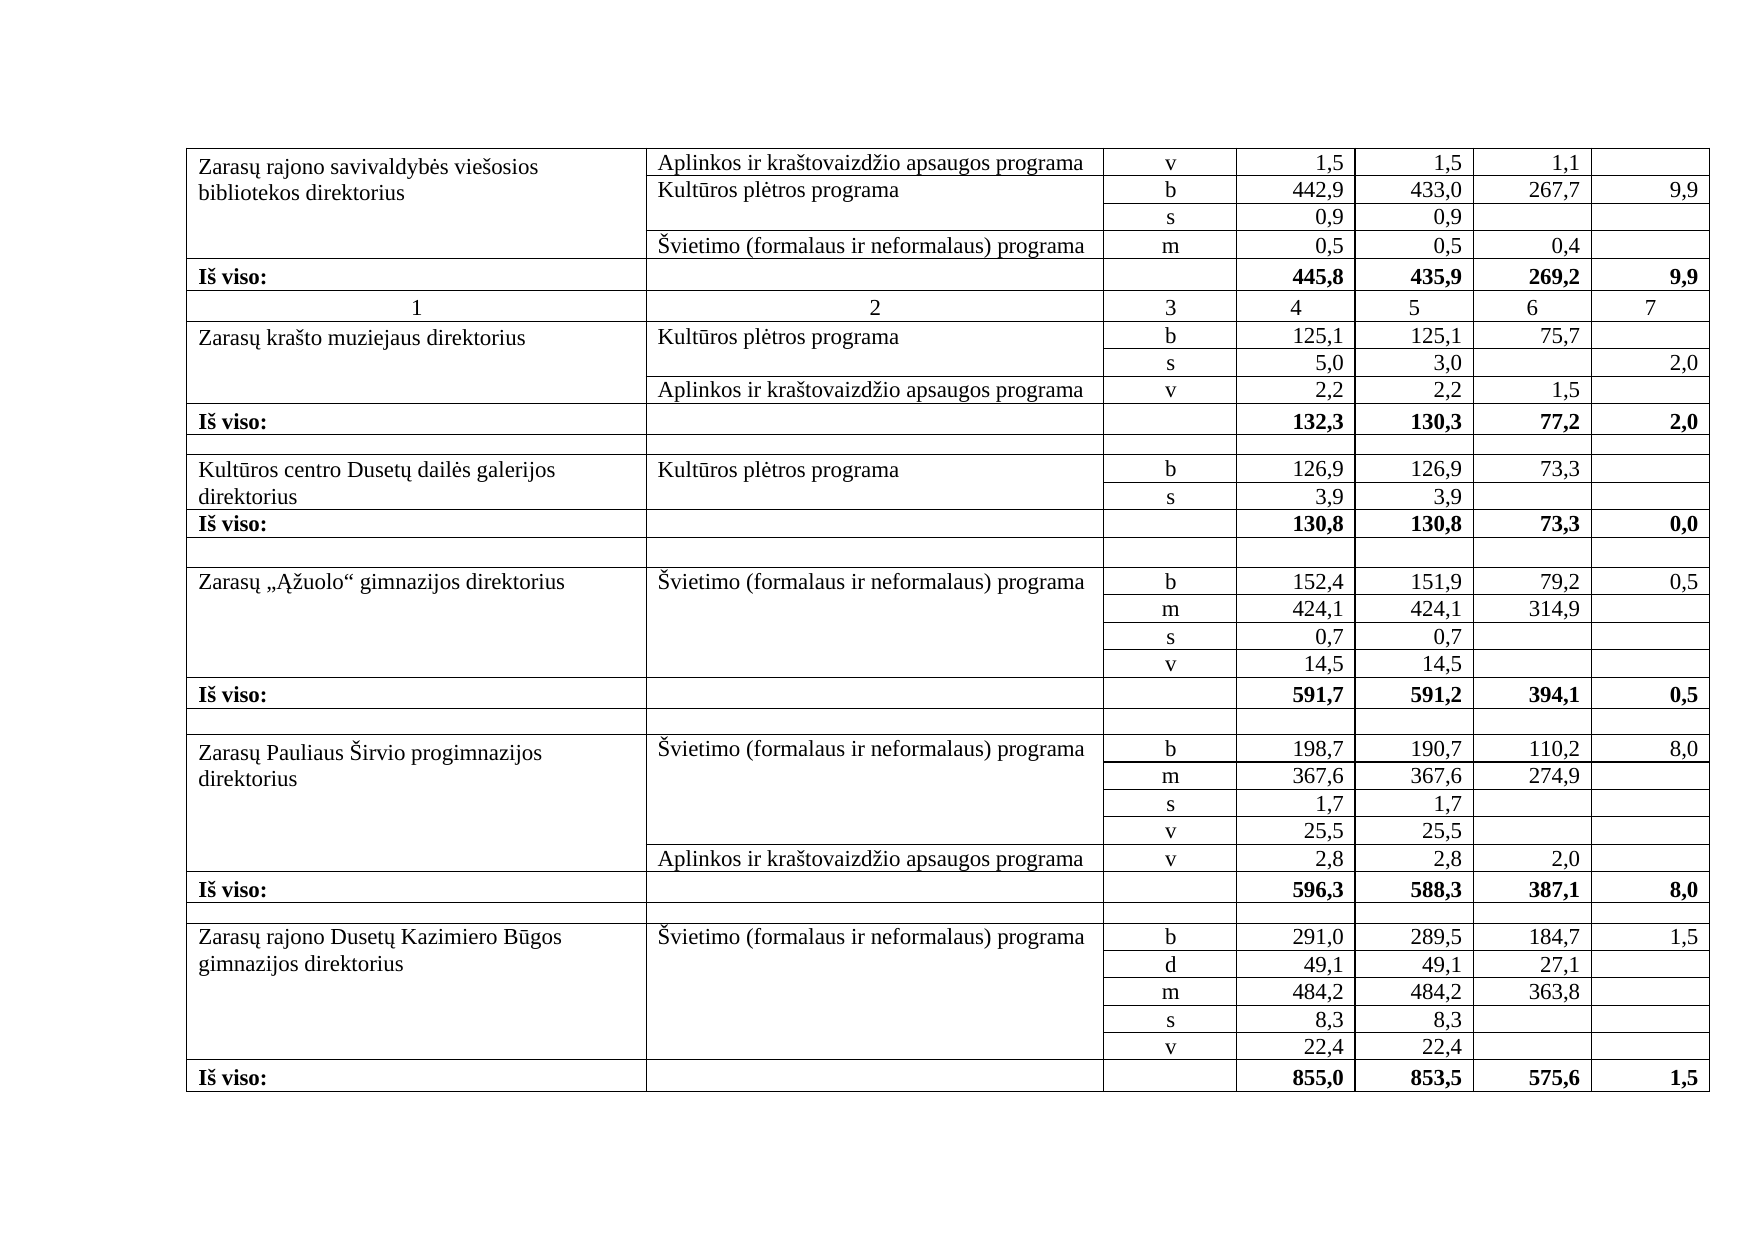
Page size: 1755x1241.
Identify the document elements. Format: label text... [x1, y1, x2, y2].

table_cell 79,2 [1474, 568, 1591, 594]
table_cell 198,7 [1237, 735, 1354, 761]
table_cell Zarasų rajono savivaldybės viešosios bibliotekos direktorius [187, 149, 646, 258]
table_cell [1710, 454, 1739, 482]
table_cell [1592, 1033, 1709, 1059]
table_cell 367,6 [1237, 763, 1354, 789]
table_cell b [1104, 924, 1236, 950]
table_cell Kultūros centro Dusetų dailės galerijos direktorius [187, 455, 646, 509]
table_cell [1474, 790, 1591, 816]
table_cell [1739, 622, 1754, 649]
table_cell [1592, 204, 1709, 230]
table_cell [1592, 845, 1709, 871]
table_cell [1104, 404, 1236, 434]
table_cell 49,1 [1237, 951, 1354, 977]
table_cell [1710, 734, 1739, 761]
table_cell 269,2 [1474, 259, 1591, 289]
table_cell [1710, 403, 1739, 434]
table_cell [1710, 977, 1739, 1004]
table_cell [1104, 678, 1236, 708]
table_cell [647, 709, 1103, 734]
table_cell [1710, 789, 1739, 816]
table_cell [1104, 709, 1236, 734]
table_cell 130,3 [1356, 404, 1473, 434]
table_cell 125,1 [1237, 322, 1354, 348]
table_cell [1710, 1059, 1739, 1091]
table_cell 596,3 [1237, 872, 1354, 902]
table_cell [1104, 538, 1236, 567]
table_cell [1739, 594, 1754, 622]
table_cell [1739, 1059, 1754, 1091]
table_cell [1592, 709, 1709, 734]
table_cell [1739, 175, 1754, 202]
table_cell [1474, 817, 1591, 843]
table_cell [647, 678, 1103, 708]
table_cell 151,9 [1356, 568, 1473, 594]
table_cell 1,7 [1237, 790, 1354, 816]
table_cell [1739, 203, 1754, 230]
table_cell 14,5 [1356, 650, 1473, 677]
table_cell [1474, 538, 1591, 567]
table_cell [1710, 509, 1739, 537]
table_cell 1,7 [1356, 790, 1473, 816]
table_cell [1739, 677, 1754, 708]
table_cell b [1104, 735, 1236, 761]
table_cell Zarasų „Ąžuolo“ gimnazijos direktorius [187, 568, 646, 677]
table_cell 0,5 [1592, 678, 1709, 708]
table_cell 126,9 [1356, 455, 1473, 482]
table_cell [1739, 454, 1754, 482]
table_cell [1237, 538, 1354, 567]
table_cell 394,1 [1474, 678, 1591, 708]
table_cell Iš viso: [187, 872, 646, 902]
table_cell 0,7 [1237, 623, 1354, 649]
table_cell Zarasų krašto muziejaus direktorius [187, 322, 646, 403]
table_cell [1710, 537, 1739, 567]
table_cell [1592, 435, 1709, 454]
table_cell 424,1 [1237, 595, 1354, 622]
table_cell 0,7 [1356, 623, 1473, 649]
table_cell s [1104, 483, 1236, 509]
table_cell 484,2 [1356, 978, 1473, 1004]
table_cell [1710, 567, 1739, 594]
table_cell [1739, 1032, 1754, 1059]
table_cell 1,5 [1474, 377, 1591, 403]
table_cell [1710, 258, 1739, 289]
table_cell [1237, 709, 1354, 734]
table_cell [187, 435, 646, 454]
table_cell b [1104, 176, 1236, 202]
table_cell 484,2 [1237, 978, 1354, 1004]
table_cell [1592, 595, 1709, 622]
table_cell 424,1 [1356, 595, 1473, 622]
table_cell [1474, 435, 1591, 454]
table_cell [1739, 902, 1754, 922]
table_cell [1592, 377, 1709, 403]
table_cell [1710, 677, 1739, 708]
table_cell [1739, 734, 1754, 761]
table_cell [1739, 816, 1754, 843]
table_cell 132,3 [1237, 404, 1354, 434]
table_cell [1104, 1060, 1236, 1091]
table_cell [1592, 483, 1709, 509]
table_cell 125,1 [1356, 322, 1473, 348]
table_cell b [1104, 322, 1236, 348]
table_cell [1710, 321, 1739, 348]
table_cell 5,0 [1237, 349, 1354, 376]
table_cell [1710, 348, 1739, 376]
table_cell [1592, 538, 1709, 567]
table_cell [187, 709, 646, 734]
table_cell [647, 404, 1103, 434]
table_cell 1,1 [1474, 149, 1591, 175]
table_cell [1739, 348, 1754, 376]
table_cell 442,9 [1237, 176, 1354, 202]
table_cell 291,0 [1237, 924, 1354, 950]
table_cell [1739, 1005, 1754, 1032]
table_cell Iš viso: [187, 1060, 646, 1091]
table_cell 25,5 [1237, 817, 1354, 843]
table_cell [1474, 623, 1591, 649]
table_cell [1739, 376, 1754, 403]
table_cell 73,3 [1474, 455, 1591, 482]
table_cell 2,2 [1356, 377, 1473, 403]
table_cell 4 [1237, 291, 1354, 321]
table_cell [1592, 231, 1709, 258]
table_cell [1356, 435, 1473, 454]
table_cell [1739, 950, 1754, 977]
table_cell 6 [1474, 291, 1591, 321]
table_cell [1739, 708, 1754, 734]
table_cell [1710, 1032, 1739, 1059]
table_cell [1710, 816, 1739, 843]
table_cell [647, 872, 1103, 902]
table_cell [1710, 950, 1739, 977]
table_cell Aplinkos ir kraštovaizdžio apsaugos programa [647, 845, 1103, 871]
table_cell b [1104, 568, 1236, 594]
table_cell [1710, 622, 1739, 649]
table_cell 314,9 [1474, 595, 1591, 622]
table_cell [1104, 259, 1236, 289]
table_cell [1710, 482, 1739, 509]
table_cell 855,0 [1237, 1060, 1354, 1091]
table_cell [1739, 871, 1754, 902]
table_cell [1592, 790, 1709, 816]
table_cell 1,5 [1592, 924, 1709, 950]
table_cell s [1104, 204, 1236, 230]
table_cell Iš viso: [187, 404, 646, 434]
table_cell Aplinkos ir kraštovaizdžio apsaugos programa [647, 377, 1103, 403]
table_cell 267,7 [1474, 176, 1591, 202]
table_cell 591,2 [1356, 678, 1473, 708]
table_cell 8,3 [1356, 1006, 1473, 1032]
table_cell [1474, 1033, 1591, 1059]
table_cell v [1104, 149, 1236, 175]
table_cell [1474, 709, 1591, 734]
table_cell 75,7 [1474, 322, 1591, 348]
table_cell [1739, 509, 1754, 537]
table_cell 0,9 [1237, 204, 1354, 230]
table_cell v [1104, 845, 1236, 871]
table_cell 0,4 [1474, 231, 1591, 258]
table_cell m [1104, 595, 1236, 622]
table_cell 3,9 [1237, 483, 1354, 509]
table_cell [647, 538, 1103, 567]
table_cell 49,1 [1356, 951, 1473, 977]
table_cell [1739, 537, 1754, 567]
table_cell [1237, 903, 1354, 922]
table_cell [1474, 204, 1591, 230]
table_cell [1710, 175, 1739, 202]
table_cell 0,5 [1356, 231, 1473, 258]
table_cell 25,5 [1356, 817, 1473, 843]
table_cell Iš viso: [187, 678, 646, 708]
table_cell 2,8 [1237, 845, 1354, 871]
table_cell 2,8 [1356, 845, 1473, 871]
table_cell s [1104, 1006, 1236, 1032]
table_cell [1710, 649, 1739, 677]
table_cell 5 [1356, 291, 1473, 321]
table_cell 3 [1104, 291, 1236, 321]
table_cell Švietimo (formalaus ir neformalaus) programa [647, 924, 1103, 1059]
table_cell [1710, 1005, 1739, 1032]
table_cell [647, 1060, 1103, 1091]
table_cell [1739, 230, 1754, 258]
table_cell 8,0 [1592, 872, 1709, 902]
table_cell 3,0 [1356, 349, 1473, 376]
table_cell [1592, 903, 1709, 922]
table_cell [1739, 649, 1754, 677]
table_cell [1592, 149, 1709, 175]
table_cell [1592, 951, 1709, 977]
table_cell 591,7 [1237, 678, 1354, 708]
table_cell Švietimo (formalaus ir neformalaus) programa [647, 568, 1103, 677]
table_cell 367,6 [1356, 763, 1473, 789]
table_cell Aplinkos ir kraštovaizdžio apsaugos programa [647, 149, 1103, 175]
table_cell [1592, 978, 1709, 1004]
table_cell 27,1 [1474, 951, 1591, 977]
table_cell s [1104, 349, 1236, 376]
table_cell [1710, 230, 1739, 258]
table_cell [1710, 290, 1739, 321]
table_cell [1710, 871, 1739, 902]
table_cell [1104, 872, 1236, 902]
table_cell Kultūros plėtros programa [647, 322, 1103, 376]
table_cell [1739, 258, 1754, 289]
table_cell 363,8 [1474, 978, 1591, 1004]
table_cell 0,9 [1356, 204, 1473, 230]
table_cell 110,2 [1474, 735, 1591, 761]
table_cell 435,9 [1356, 259, 1473, 289]
table_cell 445,8 [1237, 259, 1354, 289]
table_cell 77,2 [1474, 404, 1591, 434]
table_cell [1592, 623, 1709, 649]
table_cell [1592, 817, 1709, 843]
table_cell [1710, 761, 1739, 789]
table_cell 14,5 [1237, 650, 1354, 677]
table_cell 2,0 [1592, 349, 1709, 376]
table_cell [1356, 538, 1473, 567]
table_cell v [1104, 650, 1236, 677]
table_cell [1710, 923, 1739, 950]
table_cell [1710, 148, 1739, 175]
table_cell [1739, 844, 1754, 871]
table_cell [1739, 434, 1754, 454]
table_cell [647, 259, 1103, 289]
table_cell 1,5 [1237, 149, 1354, 175]
table_cell m [1104, 763, 1236, 789]
table_cell 22,4 [1237, 1033, 1354, 1059]
table_cell 289,5 [1356, 924, 1473, 950]
table_cell [1739, 923, 1754, 950]
table_cell 2,0 [1592, 404, 1709, 434]
table_cell [1710, 203, 1739, 230]
table_cell 0,5 [1237, 231, 1354, 258]
table_cell 9,9 [1592, 176, 1709, 202]
table_cell 1,5 [1592, 1060, 1709, 1091]
table_cell [647, 903, 1103, 922]
table_cell Švietimo (formalaus ir neformalaus) programa [647, 735, 1103, 843]
table_cell Zarasų rajono Dusetų Kazimiero Būgos gimnazijos direktorius [187, 924, 646, 1059]
table_cell b [1104, 455, 1236, 482]
table_cell [1710, 594, 1739, 622]
table_cell [187, 538, 646, 567]
table_cell [1474, 349, 1591, 376]
table_cell 588,3 [1356, 872, 1473, 902]
table_cell [1710, 376, 1739, 403]
table_cell Zarasų Pauliaus Širvio progimnazijos direktorius [187, 735, 646, 871]
table_cell Švietimo (formalaus ir neformalaus) programa [647, 231, 1103, 258]
table_cell [1474, 483, 1591, 509]
table_cell [1104, 903, 1236, 922]
table_cell [1592, 763, 1709, 789]
table_cell [1474, 650, 1591, 677]
table_cell [1104, 435, 1236, 454]
table_cell [1710, 902, 1739, 922]
table_cell 8,3 [1237, 1006, 1354, 1032]
table_cell [1739, 977, 1754, 1004]
table_cell Kultūros plėtros programa [647, 176, 1103, 230]
table_cell m [1104, 231, 1236, 258]
table_cell 274,9 [1474, 763, 1591, 789]
table_cell [1104, 510, 1236, 537]
table_cell [1739, 321, 1754, 348]
table_cell Iš viso: [187, 259, 646, 289]
table_cell 575,6 [1474, 1060, 1591, 1091]
table_cell [1739, 148, 1754, 175]
table_cell 130,8 [1356, 510, 1473, 537]
table_cell [1474, 903, 1591, 922]
table_cell d [1104, 951, 1236, 977]
table_cell 7 [1592, 291, 1709, 321]
table_cell 2,2 [1237, 377, 1354, 403]
table_cell 152,4 [1237, 568, 1354, 594]
table_cell [1237, 435, 1354, 454]
table_cell [1474, 1006, 1591, 1032]
table_cell 1 [187, 291, 646, 321]
table_cell 0,5 [1592, 568, 1709, 594]
table_cell 433,0 [1356, 176, 1473, 202]
table_cell 190,7 [1356, 735, 1473, 761]
table_cell [1739, 290, 1754, 321]
table_cell s [1104, 790, 1236, 816]
table_cell [1592, 650, 1709, 677]
table_cell [1710, 844, 1739, 871]
table_cell [1739, 761, 1754, 789]
table_cell [1592, 455, 1709, 482]
table_cell [1739, 789, 1754, 816]
table_cell 2,0 [1474, 845, 1591, 871]
table_cell [1592, 322, 1709, 348]
table_cell [1739, 403, 1754, 434]
table_cell 1,5 [1356, 149, 1473, 175]
table_cell [1739, 567, 1754, 594]
table_cell 853,5 [1356, 1060, 1473, 1091]
table_cell 126,9 [1237, 455, 1354, 482]
table_cell 0,0 [1592, 510, 1709, 537]
table_cell 8,0 [1592, 735, 1709, 761]
table_cell s [1104, 623, 1236, 649]
table_cell 73,3 [1474, 510, 1591, 537]
table_cell v [1104, 817, 1236, 843]
table_cell 184,7 [1474, 924, 1591, 950]
table_cell Kultūros plėtros programa [647, 455, 1103, 509]
table_cell [1356, 709, 1473, 734]
table_cell [647, 435, 1103, 454]
table_cell [1710, 708, 1739, 734]
table_cell v [1104, 377, 1236, 403]
table_cell [647, 510, 1103, 537]
table_cell v [1104, 1033, 1236, 1059]
table_cell 22,4 [1356, 1033, 1473, 1059]
table_cell [1356, 903, 1473, 922]
table_cell 387,1 [1474, 872, 1591, 902]
table_cell Iš viso: [187, 510, 646, 537]
table_cell 3,9 [1356, 483, 1473, 509]
table_cell 9,9 [1592, 259, 1709, 289]
table_cell 130,8 [1237, 510, 1354, 537]
table_cell [1710, 434, 1739, 454]
table_cell [1592, 1006, 1709, 1032]
table_cell 2 [647, 291, 1103, 321]
table_cell m [1104, 978, 1236, 1004]
table_cell [187, 903, 646, 922]
table_cell [1739, 482, 1754, 509]
